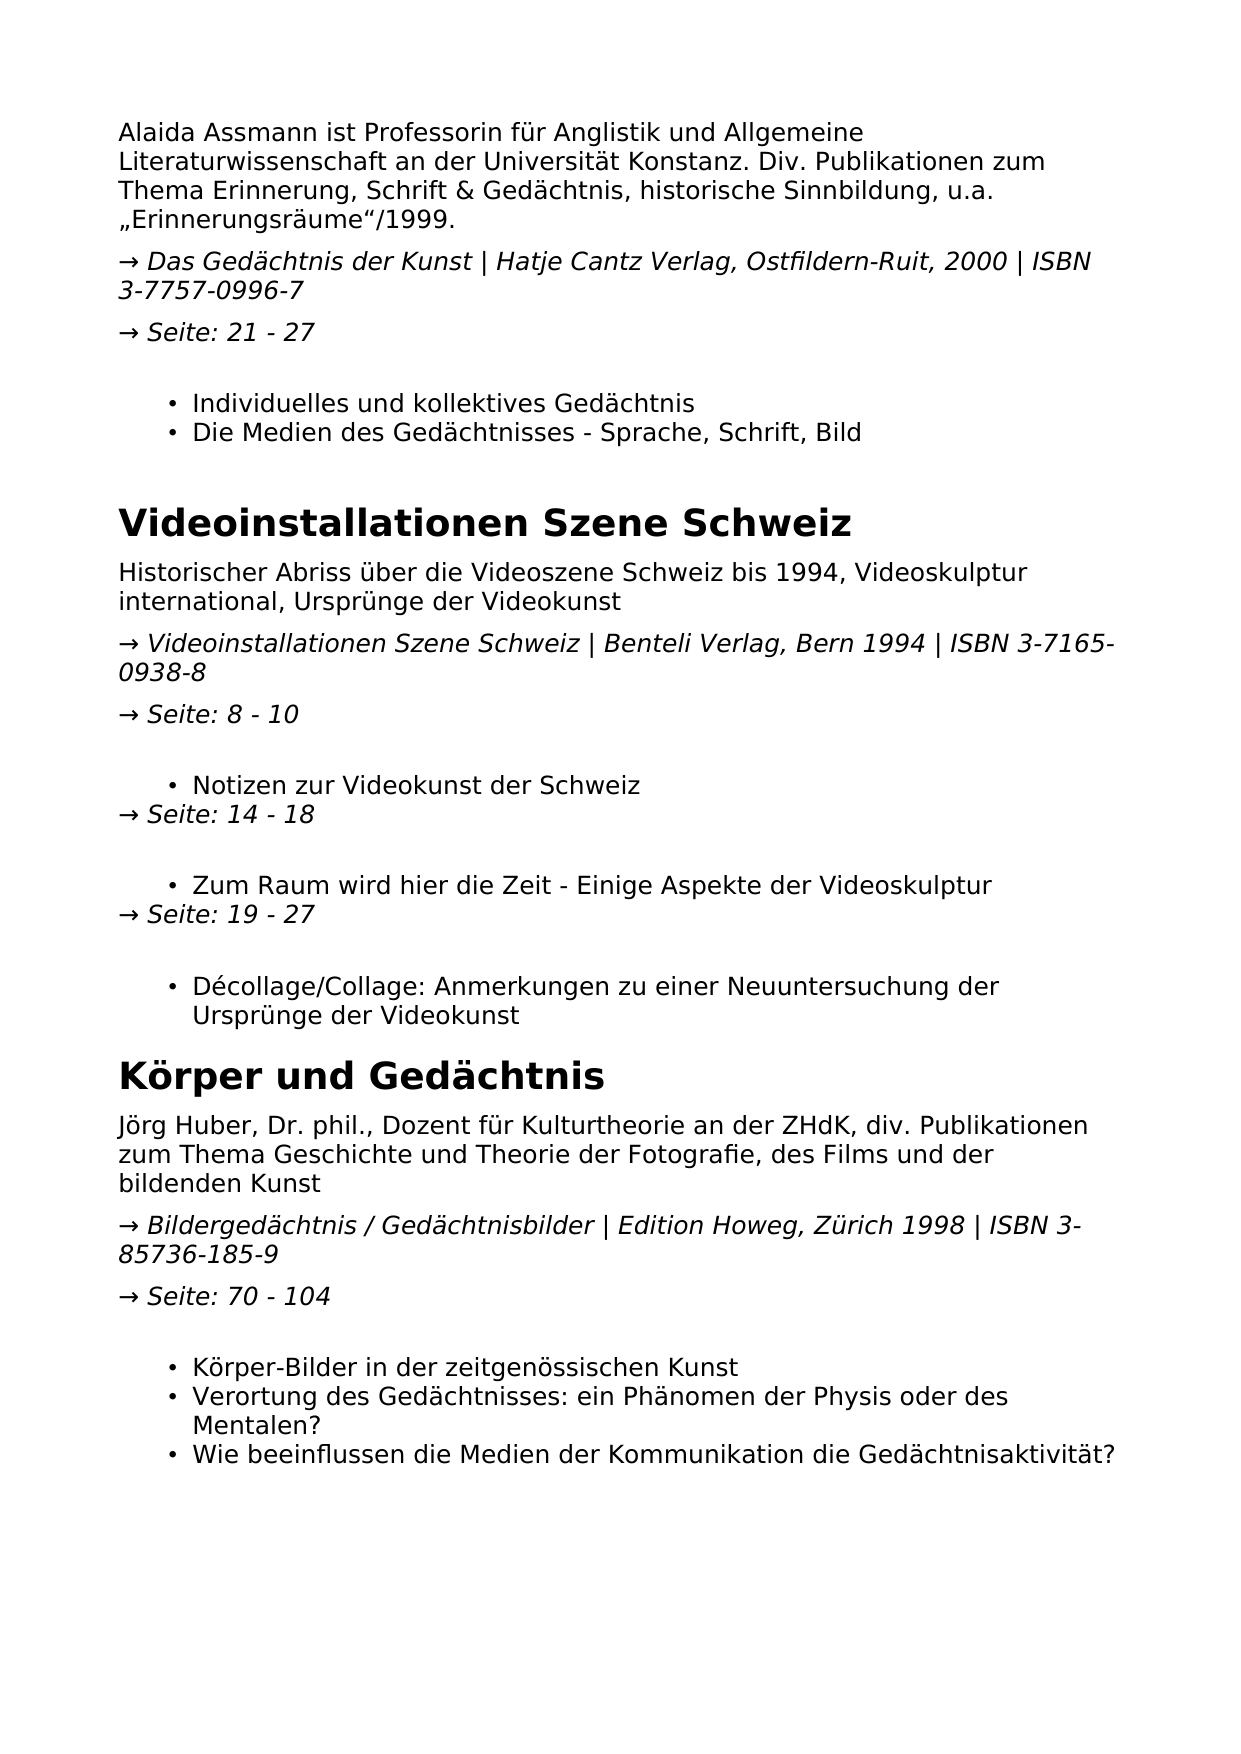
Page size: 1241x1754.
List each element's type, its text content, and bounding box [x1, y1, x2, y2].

list Individuelles und kollektives Gedächtnis [177, 389, 1122, 418]
text Historischer Abriss über die Videoszene Schweiz bis 1994, Videoskulptur international, Ursprünge der Videokunst [118, 558, 1122, 617]
text → Videoinstallationen Szene Schweiz | Benteli Verlag, Bern 1994 | ISBN 3-7165-0938-8 [118, 629, 1122, 687]
text → Bildergedächtnis / Gedächtnisbilder | Edition Howeg, Zürich 1998 | ISBN 3-85736-185-9 [118, 1211, 1122, 1269]
text → Seite: 70 - 104 [118, 1282, 1122, 1311]
list Notizen zur Videokunst der Schweiz [177, 771, 1122, 800]
list Décollage/Collage: Anmerkungen zu einer Neuuntersuchung der Ursprünge der Videokunst [177, 972, 1122, 1030]
list Körper-Bilder in der zeitgenössischen Kunst [177, 1353, 1122, 1382]
text → Das Gedächtnis der Kunst | Hatje Cantz Verlag, Ostfildern-Ruit, 2000 | ISBN 3-7757-0996-7 [118, 247, 1122, 306]
list Zum Raum wird hier die Zeit - Einige Aspekte der Videoskulptur [177, 871, 1122, 901]
list Die Medien des Gedächtnisses - Sprache, Schrift, Bild [177, 418, 1122, 448]
list Verortung des Gedächtnisses: ein Phänomen der Physis oder des Mentalen? [177, 1382, 1122, 1441]
text → Seite: 8 - 10 [118, 700, 1122, 729]
text Alaida Assmann ist Professorin für Anglistik und Allgemeine Literaturwissenschaft an der Universität Konstanz. Div. Publikationen zum Thema Erinnerung, Schrift & Gedächtnis, historische Sinnbildung, u.a. „Erinnerungsräume“/1999. [118, 118, 1122, 235]
subtitle Videoinstallationen Szene Schweiz [118, 502, 1122, 546]
text → Seite: 21 - 27 [118, 318, 1122, 347]
list Wie beeinflussen die Medien der Kommunikation die Gedächtnisaktivität? [177, 1441, 1122, 1470]
text → Seite: 19 - 27 [118, 901, 1122, 930]
text → Seite: 14 - 18 [118, 800, 1122, 829]
text Jörg Huber, Dr. phil., Dozent für Kulturtheorie an der ZHdK, div. Publikationen zum Thema Geschichte und Theorie der Fotografie, des Films und der bildenden Kunst [118, 1111, 1122, 1199]
subtitle Körper und Gedächtnis [118, 1055, 1122, 1099]
